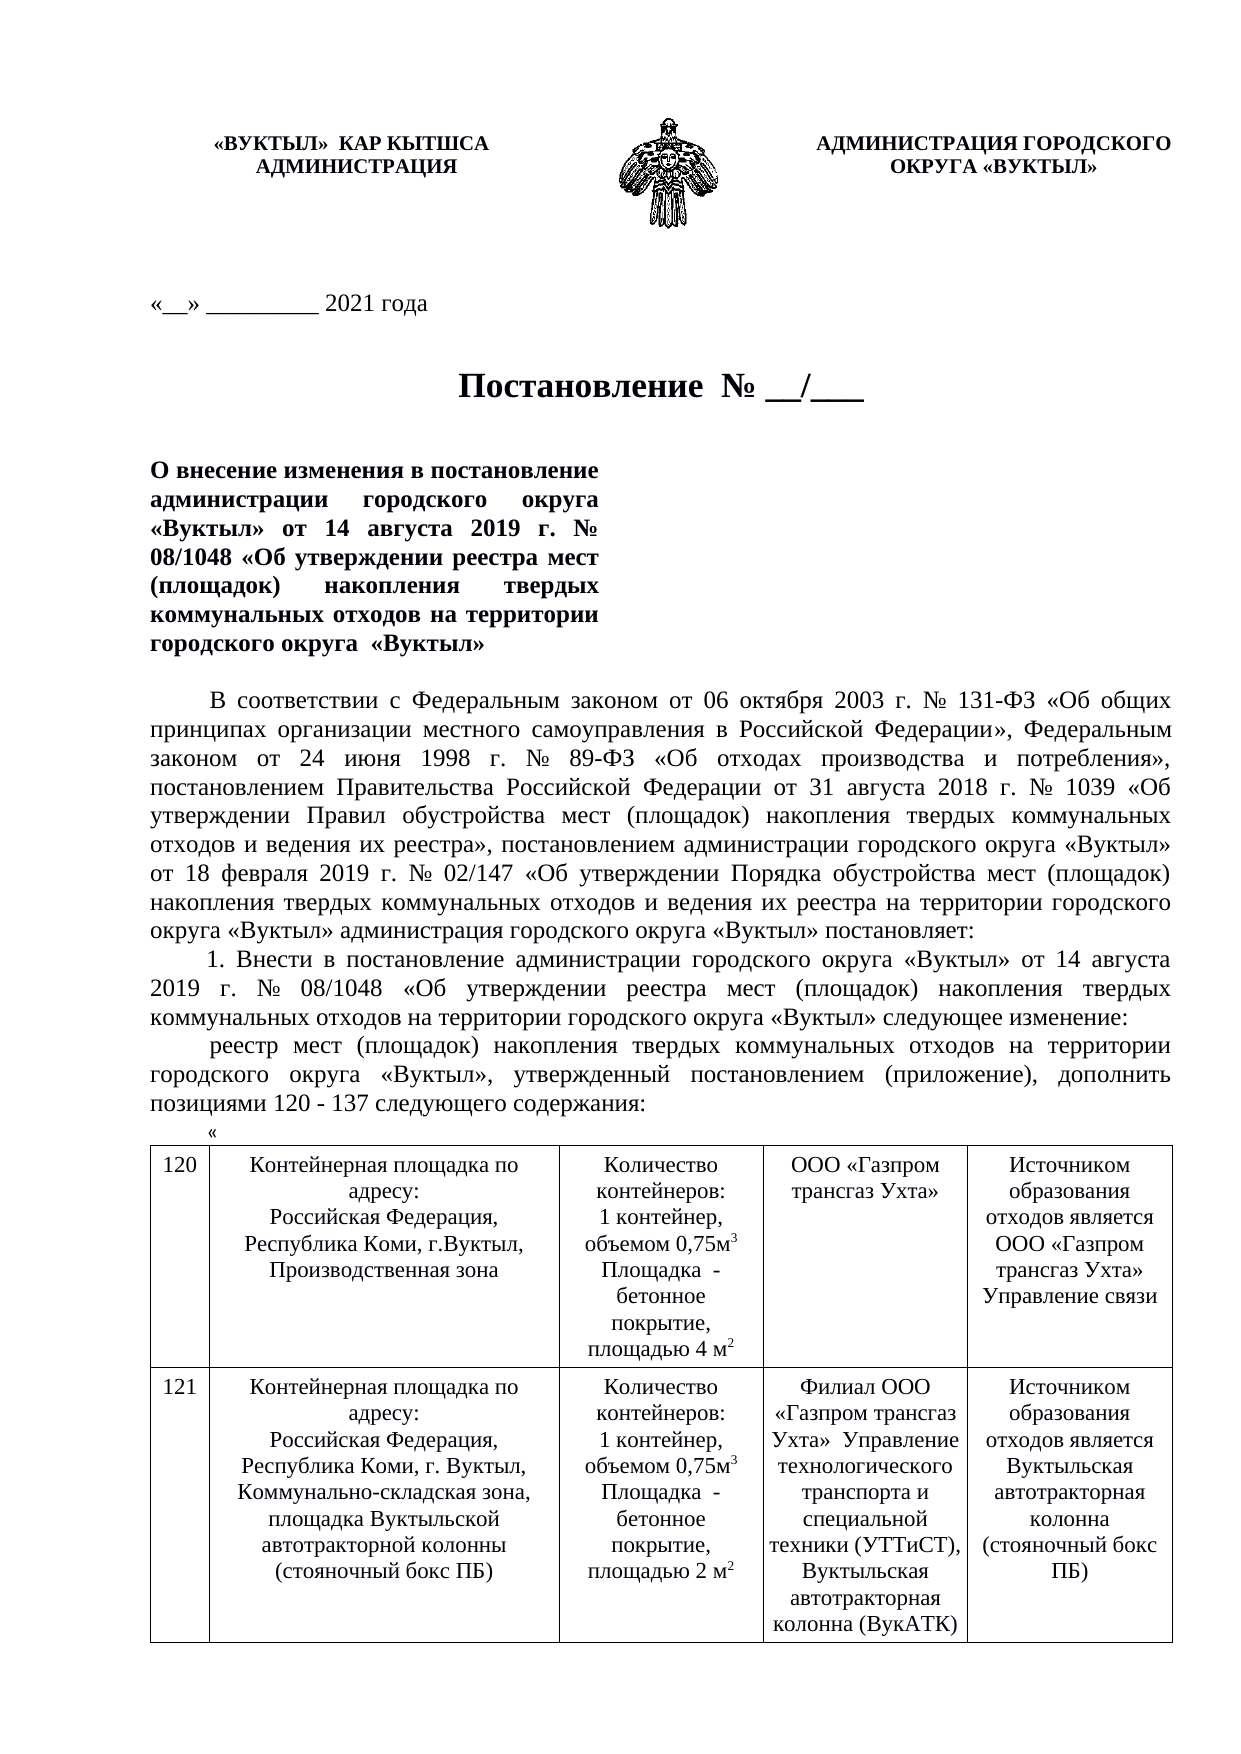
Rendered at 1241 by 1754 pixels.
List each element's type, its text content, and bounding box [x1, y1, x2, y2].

text реестр мест (площадок) накопления твердых коммунальных отходов на территории городского округа «Вуктыл», утвержденный постановлением (приложение), дополнить позициями 120 - 137 следующего содержания: [150, 1031, 1172, 1117]
table_header ООО «Газпром трансгаз Ухта» [764, 1146, 967, 1367]
text « [150, 1117, 1172, 1145]
text Постановление № __/___ [150, 365, 1172, 406]
table_header «ВУКТЫЛ» КАР КЫТШСА АДМИНИСТРАЦИЯ [107, 87, 584, 259]
table_header АДМИНИСТРАЦИЯ ГОРОДСКОГО ОКРУГА «ВУКТЫЛ» [757, 87, 1215, 259]
table_cell Источником образования отходов является Вуктыльская автотракторная колонна (стояночный бокс ПБ) [968, 1368, 1172, 1642]
table_header [584, 87, 595, 259]
text 1. Внести в постановление администрации городского округа «Вуктыл» от 14 августа 2019 г. № 08/1048 «Об утверждении реестра мест (площадок) накопления твердых коммунальных отходов на территории городского округа «Вуктыл» следующее изменение: [150, 944, 1172, 1031]
text «__» _________ 2021 года [150, 288, 1172, 317]
table_header Источником образования отходов является ООО «Газпром трансгаз Ухта» Управление связи [968, 1146, 1172, 1367]
table_header Контейнерная площадка по адресу: Российская Федерация, Республика Коми, г.Вуктыл, Производственная зона [210, 1146, 559, 1367]
table_header [746, 87, 757, 259]
table_cell Количество контейнеров: 1 контейнер, объемом 0,75м3 Площадка - бетонное покрытие, площадью 2 м2 [560, 1368, 763, 1642]
table_header Количество контейнеров: 1 контейнер, объемом 0,75м3 Площадка - бетонное покрытие, площадью 4 м2 [560, 1146, 763, 1367]
table_cell Филиал ООО «Газпром трансгаз Ухта» Управление технологического транспорта и специальной техники (УТТиСТ), Вуктыльская автотракторная колонна (ВукАТК) [764, 1368, 967, 1642]
text В соответствии с Федеральным законом от 06 октября 2003 г. № 131-ФЗ «Об общих принципах организации местного самоуправления в Российской Федерации», Федеральным законом от 24 июня 1998 г. № 89-ФЗ «Об отходах производства и потребления», постановлением Правительства Российской Федерации от 31 августа 2018 г. № 1039 «Об утверждении Правил обустройства мест (площадок) накопления твердых коммунальных отходов и ведения их реестра», постановлением администрации городского округа «Вуктыл» от 18 февраля 2019 г. № 02/147 «Об утверждении Порядка обустройства мест (площадок) накопления твердых коммунальных отходов и ведения их реестра на территории городского округа «Вуктыл» администрация городского округа «Вуктыл» постановляет: [150, 686, 1172, 944]
picture [595, 87, 746, 259]
table_header 120 [151, 1146, 209, 1367]
text О внесение изменения в постановление администрации городского округа «Вуктыл» от 14 августа 2019 г. № 08/1048 «Об утверждении реестра мест (площадок) накопления твердых коммунальных отходов на территории городского округа «Вуктыл» [150, 456, 599, 657]
table_cell 121 [151, 1368, 209, 1642]
table_cell Контейнерная площадка по адресу: Российская Федерация, Республика Коми, г. Вуктыл, Коммунально-складская зона, площадка Вуктыльской автотракторной колонны (стояночный бокс ПБ) [210, 1368, 559, 1642]
